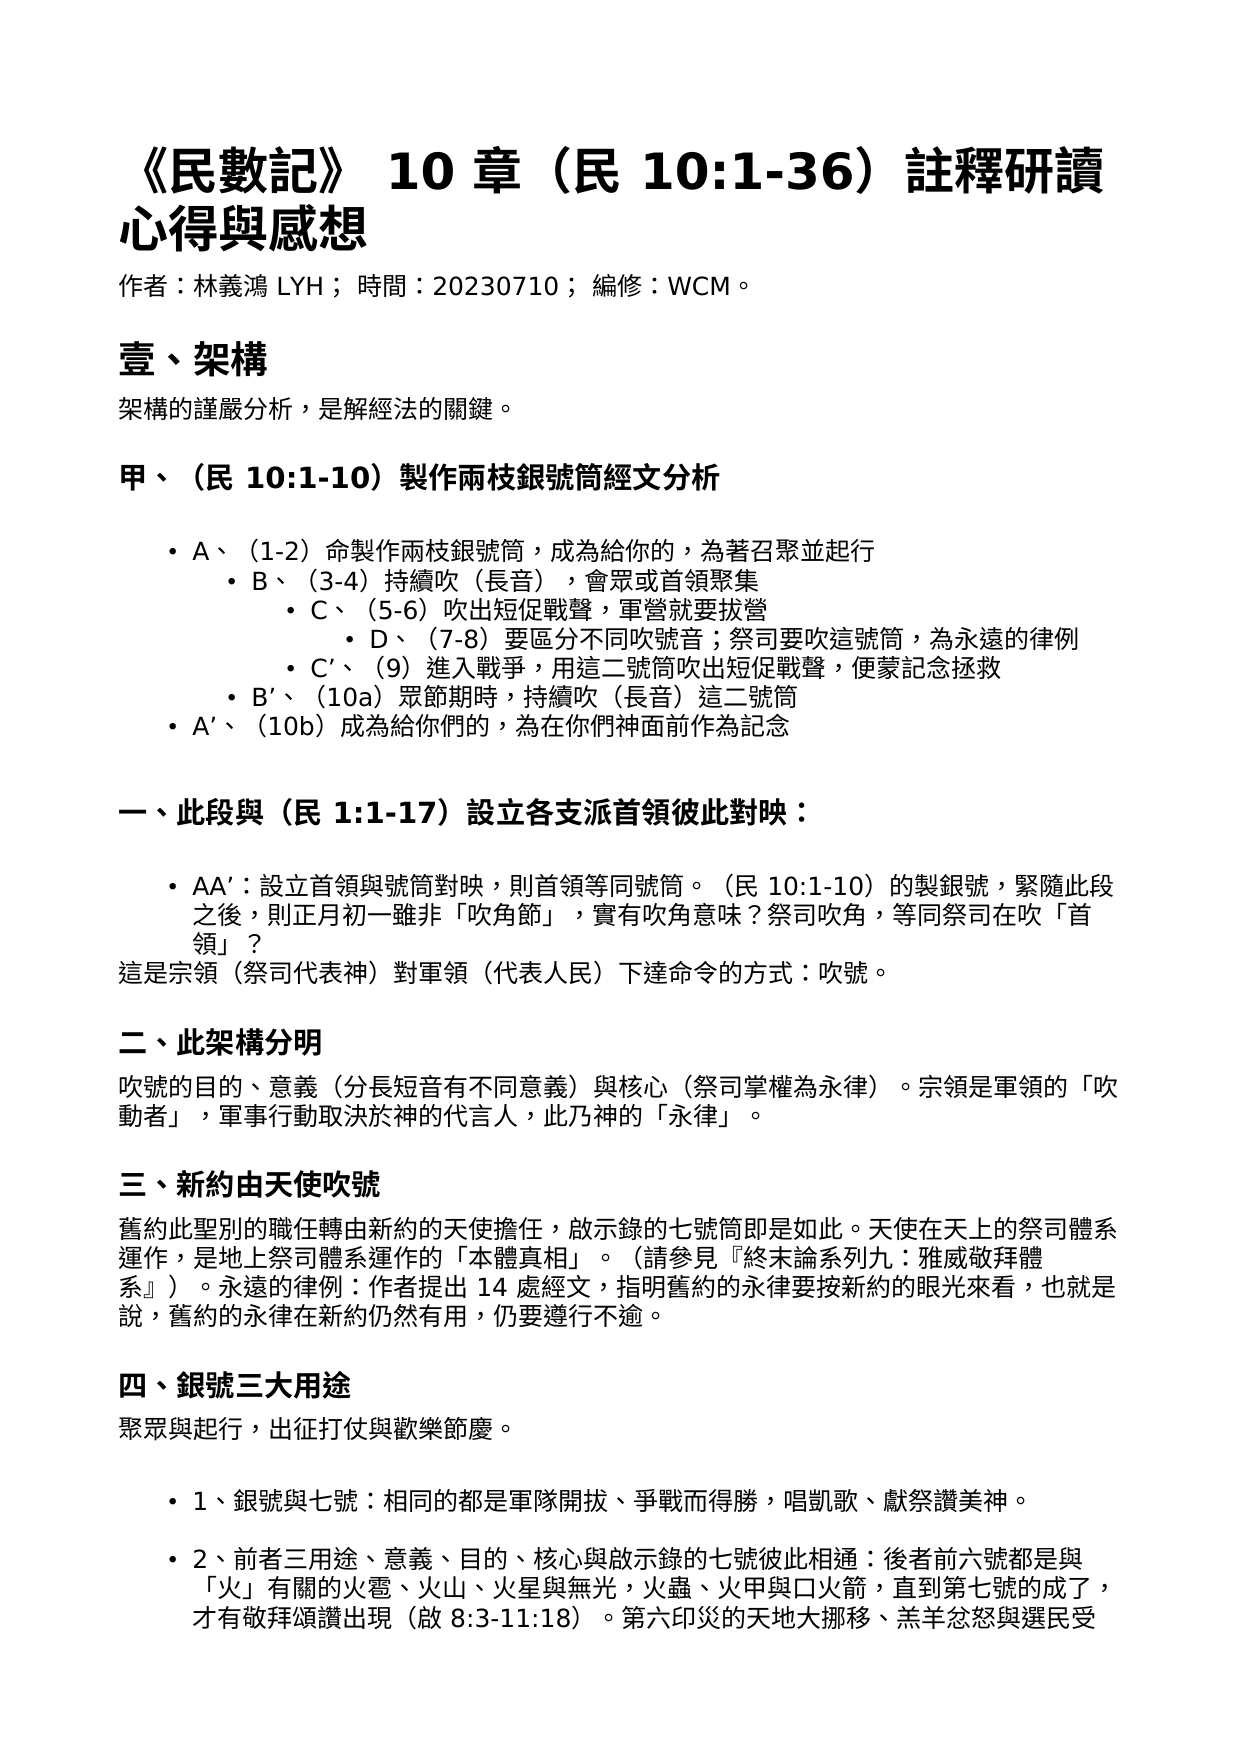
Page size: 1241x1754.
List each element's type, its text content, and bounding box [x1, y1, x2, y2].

text 這是宗領（祭司代表神）對軍領（代表人民）下達命令的方式：吹號。 [118, 959, 1122, 989]
list 2、前者三用途、意義、目的、核心與啟示錄的七號彼此相通：後者前六號都是與「火」有關的火雹、火山、火星與無光，火蟲、火甲與口火箭，直到第七號的成了，才有敬拜頌讚出現（啟 8:3-11:18）。第六印災的天地大挪移、羔羊忿怒與選民受 [177, 1545, 1122, 1633]
subtitle 三、新約由天使吹號 [118, 1168, 1122, 1202]
list 1、銀號與七號：相同的都是軍隊開拔、爭戰而得勝，唱凱歌、獻祭讚美神。 [177, 1487, 1122, 1516]
subtitle 壹、架構 [118, 339, 1122, 382]
text 聚眾與起行，出征打仗與歡樂節慶。 [118, 1416, 1122, 1445]
subtitle 四、銀號三大用途 [118, 1369, 1122, 1403]
list B’、（10a）眾節期時，持續吹（長音）這二號筒 [236, 683, 1122, 712]
text 舊約此聖別的職任轉由新約的天使擔任，啟示錄的七號筒即是如此。天使在天上的祭司體系運作，是地上祭司體系運作的「本體真相」。（請參見『終末論系列九：雅威敬拜體系』）。永遠的律例：作者提出 14 處經文，指明舊約的永律要按新約的眼光來看，也就是說，舊約的永律在新約仍然有用，仍要遵行不逾。 [118, 1215, 1122, 1332]
subtitle 《民數記》 10 章（民 10:1-36）註釋研讀心得與感想 [118, 143, 1122, 259]
subtitle 一、此段與（民 1:1-17）設立各支派首領彼此對映： [118, 796, 1122, 830]
text 架構的謹嚴分析，是解經法的關鍵。 [118, 395, 1122, 424]
text 作者：林義鴻 LYH； 時間：20230710； 編修：WCM。 [118, 272, 1122, 301]
subtitle 甲、（民 10:1-10）製作兩枝銀號筒經文分析 [118, 462, 1122, 496]
list B、（3-4）持續吹（長音），會眾或首領聚集 [236, 567, 1122, 596]
list AA’：設立首領與號筒對映，則首領等同號筒。（民 10:1-10）的製銀號，緊隨此段之後，則正月初一雖非「吹角節」，實有吹角意味？祭司吹角，等同祭司在吹「首領」？ [177, 872, 1122, 959]
list A’、（10b）成為給你們的，為在你們神面前作為記念 [177, 712, 1122, 742]
list D、（7-8）要區分不同吹號音；祭司要吹這號筒，為永遠的律例 [354, 625, 1122, 654]
list C’、（9）進入戰爭，用這二號筒吹出短促戰聲，便蒙記念拯救 [295, 654, 1122, 683]
subtitle 二、此架構分明 [118, 1026, 1122, 1060]
list C、（5-6）吹出短促戰聲，軍營就要拔營 [295, 596, 1122, 625]
list A、（1-2）命製作兩枝銀號筒，成為給你的，為著召聚並起行 [177, 537, 1122, 567]
text 吹號的目的、意義（分長短音有不同意義）與核心（祭司掌權為永律）。宗領是軍領的「吹動者」，軍事行動取決於神的代言人，此乃神的「永律」。 [118, 1073, 1122, 1131]
